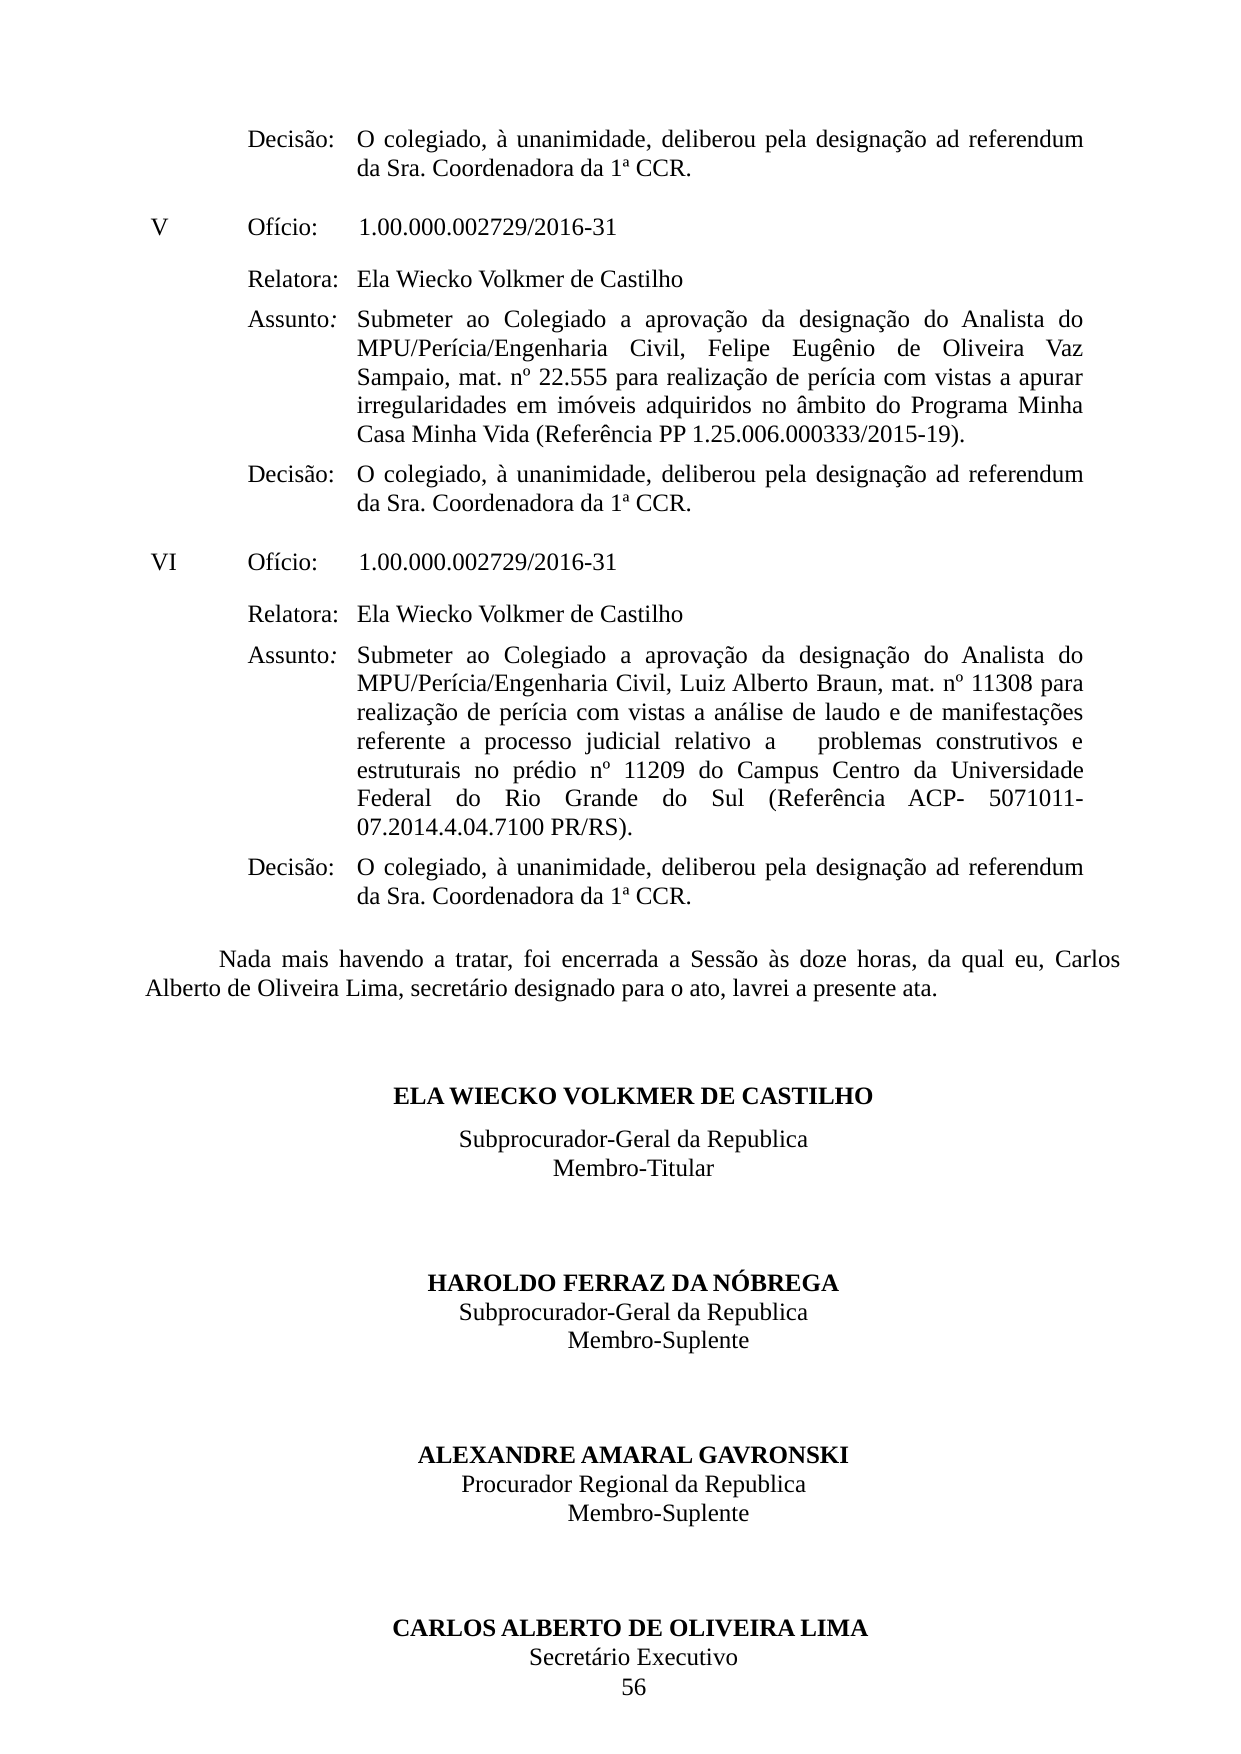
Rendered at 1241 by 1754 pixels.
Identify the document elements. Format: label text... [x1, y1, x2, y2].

text Secretário Executivo [145, 1642, 1122, 1670]
text Membro-Suplente [145, 1498, 1122, 1527]
table_cell O colegiado, à unanimidade, deliberou pela designação ad referendum da Sra. Coordenadora da 1ª CCR. [351, 454, 1090, 523]
table_cell Decisão: [242, 118, 351, 187]
table_header [797, 542, 1090, 594]
table_header [789, 542, 797, 594]
text HAROLDO FERRAZ DA NÓBREGA [145, 1268, 1122, 1297]
table_header [797, 206, 1090, 258]
table_cell Submeter ao Colegiado a aprovação da designação do Analista do MPU/Perícia/Engenharia Civil, Luiz Alberto Braun, mat. nº 11308 para realização de perícia com vistas a análise de laudo e de manifestações referente a processo judicial relativo a problemas construtivos e estruturais no prédio nº 11209 do Campus Centro da Universidade Federal do Rio Grande do Sul (Referência ACP- 5071011-07.2014.4.04.7100 PR/RS). [351, 634, 1090, 847]
table_cell Relatora: [242, 594, 351, 634]
table_cell [145, 454, 242, 523]
table_cell [145, 634, 242, 847]
text ALEXANDRE AMARAL GAVRONSKI [145, 1440, 1122, 1469]
table_cell Ela Wiecko Volkmer de Castilho [351, 594, 1090, 634]
table_header Ofício: [242, 206, 351, 258]
table_cell Decisão: [242, 454, 351, 523]
table_cell Ela Wiecko Volkmer de Castilho [351, 258, 1090, 298]
table_header 1.00.000.002729/2016-31 [351, 206, 788, 258]
table_cell O colegiado, à unanimidade, deliberou pela designação ad referendum da Sra. Coordenadora da 1ª CCR. [351, 847, 1090, 916]
text Nada mais havendo a tratar, foi encerrada a Sessão às doze horas, da qual eu, Carlos Alberto de Oliveira Lima, secretário designado para o ato, lavrei a presente ata. [145, 944, 1122, 1002]
table_cell O colegiado, à unanimidade, deliberou pela designação ad referendum da Sra. Coordenadora da 1ª CCR. [351, 118, 1090, 187]
text CARLOS ALBERTO DE OLIVEIRA LIMA [145, 1613, 1122, 1642]
table_header V [145, 206, 242, 258]
text Subprocurador-Geral da Republica [145, 1124, 1122, 1153]
table_header [789, 206, 797, 258]
table_cell Relatora: [242, 258, 351, 298]
table_cell [145, 258, 242, 298]
text ELA WIECKO VOLKMER DE CASTILHO [145, 1081, 1122, 1110]
table_header 1.00.000.002729/2016-31 [351, 542, 788, 594]
table_header Ofício: [242, 542, 351, 594]
text Subprocurador-Geral da Republica [145, 1297, 1122, 1325]
table_cell Submeter ao Colegiado a aprovação da designação do Analista do MPU/Perícia/Engenharia Civil, Felipe Eugênio de Oliveira Vaz Sampaio, mat. nº 22.555 para realização de perícia com vistas a apurar irregularidades em imóveis adquiridos no âmbito do Programa Minha Casa Minha Vida (Referência PP 1.25.006.000333/2015-19). [351, 299, 1090, 454]
table_cell Assunto: [242, 634, 351, 847]
table_cell Decisão: [242, 847, 351, 916]
table_cell Assunto: [242, 299, 351, 454]
text Membro-Titular [145, 1153, 1122, 1182]
text Membro-Suplente [145, 1325, 1122, 1354]
table_cell [145, 118, 242, 187]
table_cell [145, 299, 242, 454]
table_cell [145, 594, 242, 634]
table_cell [145, 847, 242, 916]
text Procurador Regional da Republica [145, 1469, 1122, 1498]
table_header VI [145, 542, 242, 594]
